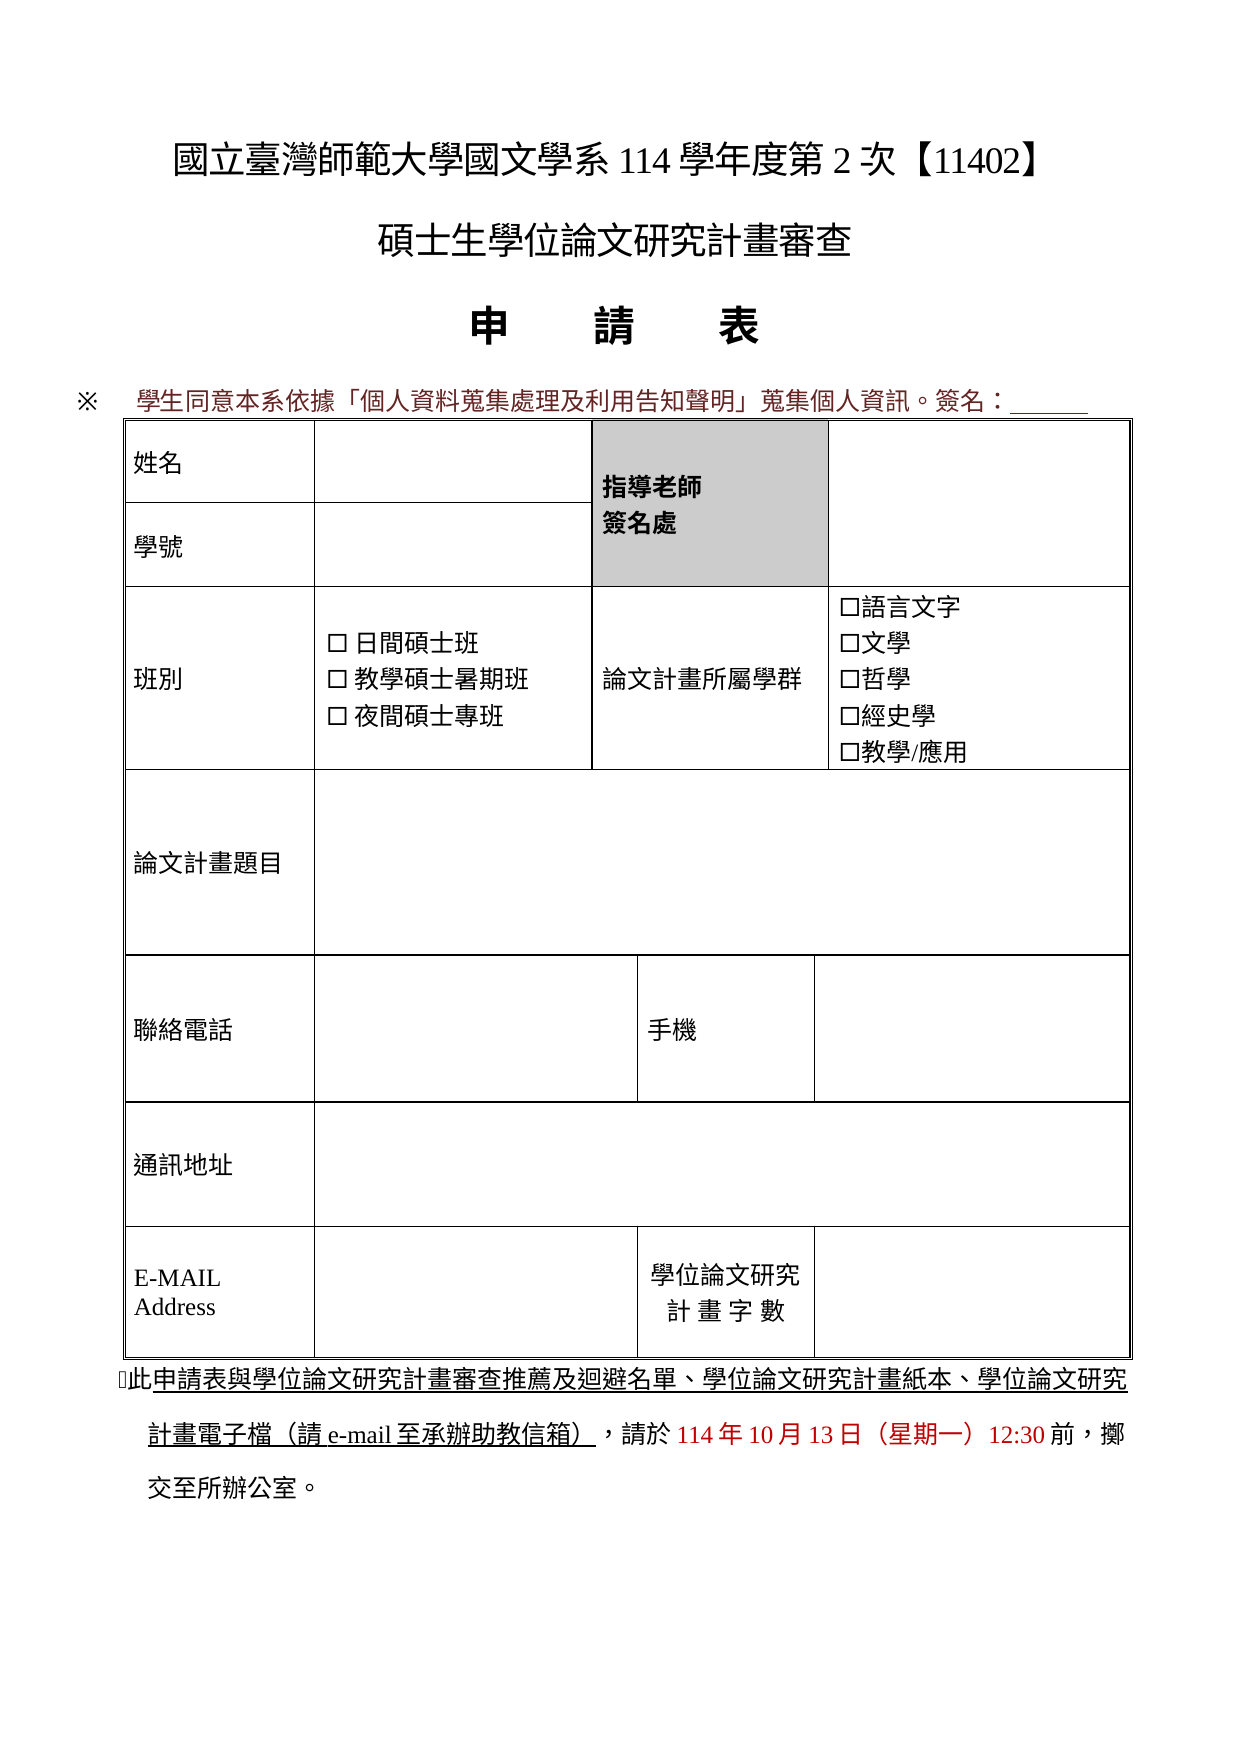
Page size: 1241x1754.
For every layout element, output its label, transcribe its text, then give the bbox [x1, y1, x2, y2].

list 學生同意本系依據「個人資料蒐集處理及利用告知聲明」蒐集個人資訊。簽名： . [77, 382, 1199, 418]
table_cell 通訊地址 [126, 1103, 314, 1226]
table_cell 手機 [638, 956, 814, 1101]
text 國立臺灣師範大學國文學系114學年度第2次【11402】 [106, 130, 1125, 184]
table_cell  日間碩士班  教學碩士暑期班  夜間碩士專班 [315, 587, 591, 769]
table_header 指導老師 簽名處 [593, 421, 828, 586]
table_cell 論文計畫題目 [126, 770, 314, 954]
table_cell [315, 503, 591, 586]
table_cell [815, 956, 1129, 1101]
table_cell [315, 956, 637, 1101]
table_cell 學位論文研究計 畫 字 數 [638, 1227, 814, 1357]
table_cell [315, 1227, 637, 1357]
text 此申請表與學位論文研究計畫審查推薦及迴避名單、學位論文研究計畫紙本、學位論文研究計畫電子檔（請e-mail至承辦助教信箱），請於114年10月13日（星期一）12:30前，擲交至所辦公室。 [118, 1360, 1128, 1505]
table_cell 語言文字 文學 哲學 經史學 教學/應用 [829, 587, 1129, 769]
table_cell 班別 [126, 587, 314, 769]
table_cell [815, 1227, 1129, 1357]
table_header 姓名 [126, 421, 314, 502]
table_cell [315, 1103, 1129, 1226]
table_cell 聯絡電話 [126, 956, 314, 1101]
table_cell [315, 770, 1129, 954]
table_cell 論文計畫所屬學群 [593, 587, 828, 769]
table_cell E-MAIL Address [126, 1227, 314, 1357]
table_header [315, 421, 591, 502]
table_cell 學號 [126, 503, 314, 586]
text 碩士生學位論文研究計畫審查 [106, 211, 1125, 266]
text 申 請 表 [136, 293, 1092, 353]
table_header [829, 421, 1129, 586]
